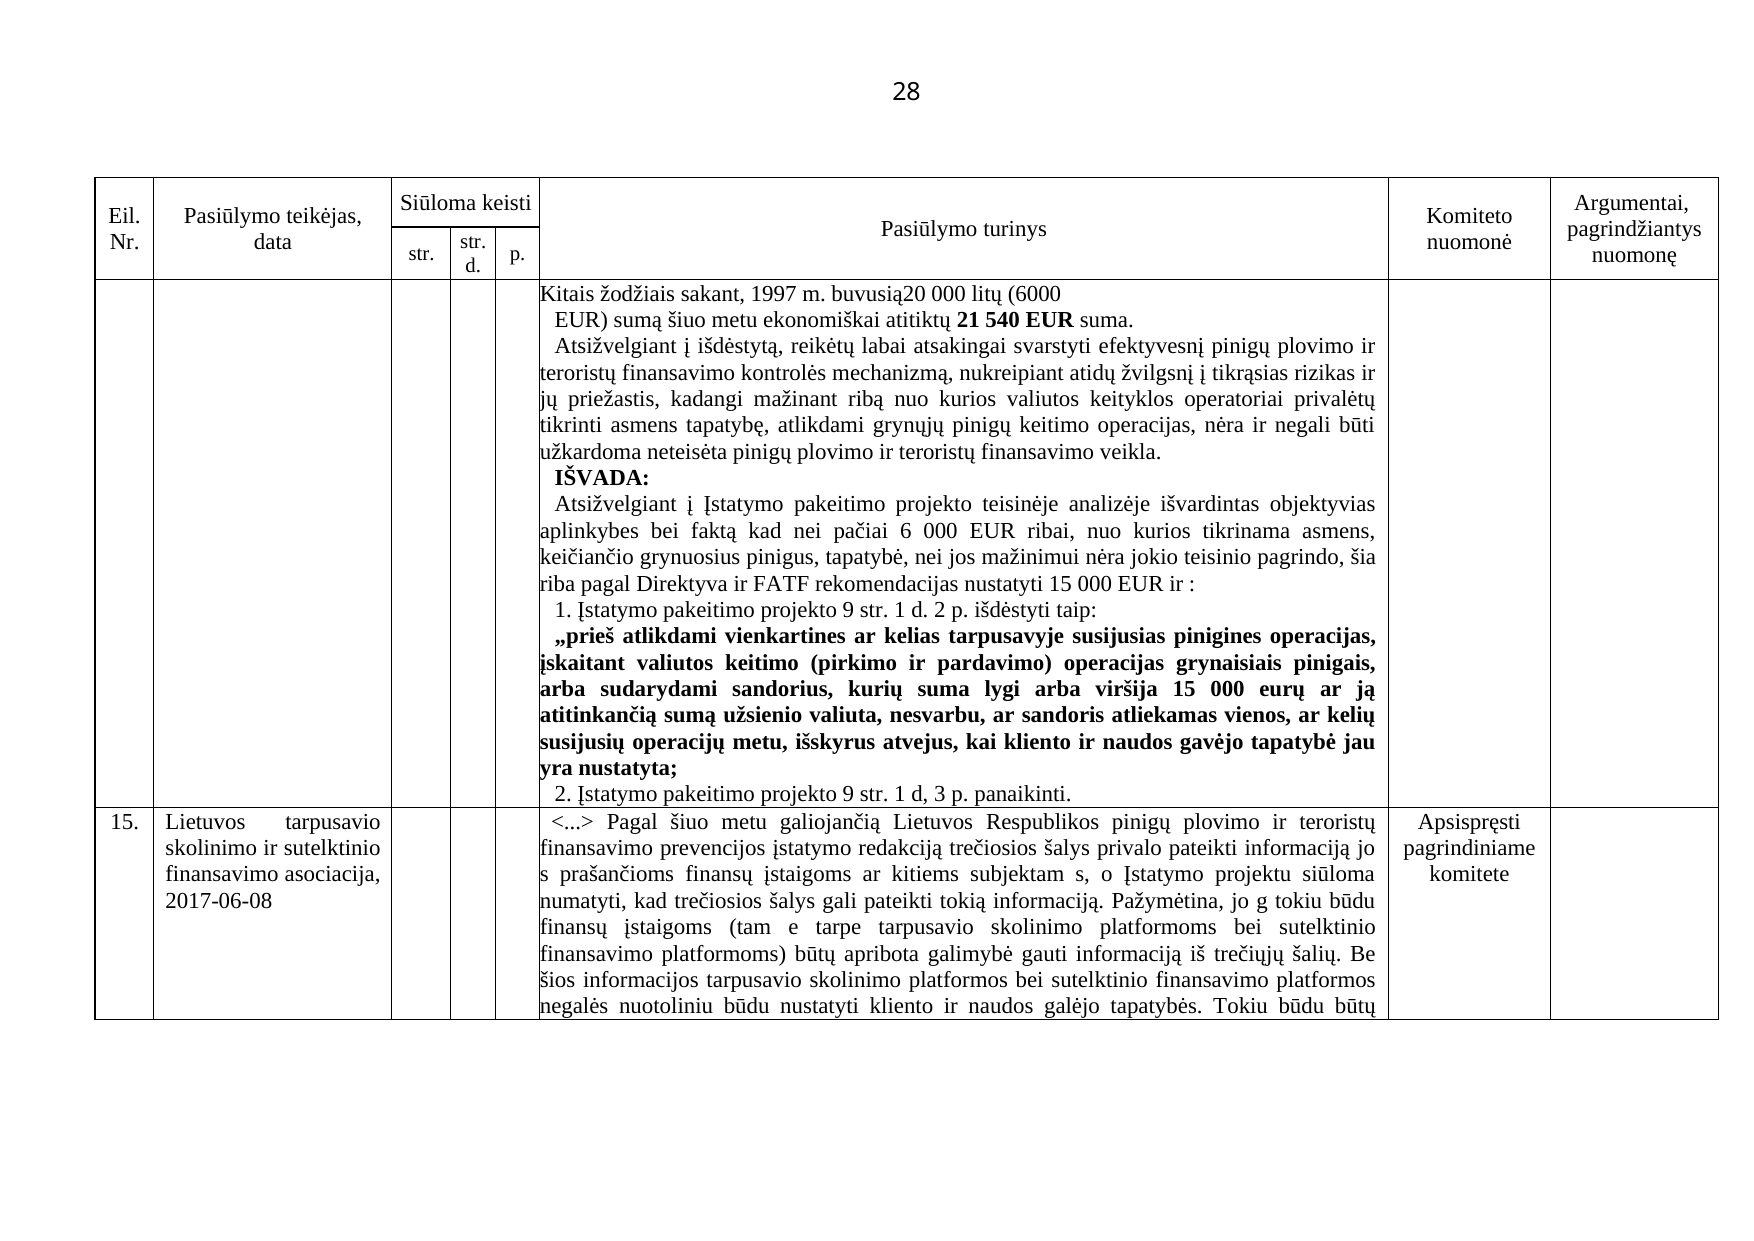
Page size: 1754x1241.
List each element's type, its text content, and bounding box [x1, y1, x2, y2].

table_header Eil. Nr. [96, 178, 153, 279]
table_cell Apsispręsti pagrindiniame komitete [1389, 808, 1550, 1019]
table_cell [392, 280, 450, 807]
table_cell [96, 280, 153, 807]
table_cell str. d. [451, 228, 495, 279]
table_cell [451, 808, 495, 1019]
table_cell [392, 808, 450, 1019]
table_cell [1551, 808, 1718, 1019]
table_cell [496, 808, 539, 1019]
table_cell 15. [96, 808, 153, 1019]
table_header Pasiūlymo turinys [540, 178, 1388, 279]
table_cell [451, 280, 495, 807]
table_header Pasiūlymo teikėjas, data [154, 178, 391, 279]
table_header Siūloma keisti [392, 178, 539, 226]
table_header Komiteto nuomonė [1389, 178, 1550, 279]
table_cell [1551, 280, 1718, 807]
table_cell p. [496, 228, 539, 279]
table_cell Lietuvos tarpusavio skolinimo ir sutelktinio finansavimo asociacija, 2017-06-08 [154, 808, 391, 1019]
table_cell str. [392, 228, 450, 279]
table_cell [1389, 280, 1550, 807]
table_cell <...> Pagal šiuo metu galiojančią Lietuvos Respublikos pinigų plovimo ir teroristų finansavimo prevencijos įstatymo redakciją trečiosios šalys privalo pateikti informaciją jo s prašančioms finansų įstaigoms ar kitiems subjektam s, o Įstatymo projektu siūloma numatyti, kad trečiosios šalys gali pateikti tokią informaciją. Pažymėtina, jo g tokiu būdu finansų įstaigoms (tam e tarpe tarpusavio skolinimo platformoms bei sutelktinio finansavimo platformoms) būtų apribota galimybė gauti informaciją iš trečiųjų šalių. Be šios informacijos tarpusavio skolinimo platformos bei sutelktinio finansavimo platformos negalės nuotoliniu būdu nustatyti kliento ir naudos galėjo tapatybės. Tokiu būdu būtų [540, 808, 1388, 1019]
table_header Argumentai, pagrindžiantys nuomonę [1551, 178, 1718, 279]
table_cell [154, 280, 391, 807]
table_cell [496, 280, 539, 807]
table_cell Kitais žodžiais sakant, 1997 m. buvusią20 000 litų (6000 EUR) sumą šiuo metu ekonomiškai atitiktų 21 540 EUR suma. Atsižvelgiant į išdėstytą, reikėtų labai atsakingai svarstyti efektyvesnį pinigų plovimo ir teroristų finansavimo kontrolės mechanizmą, nukreipiant atidų žvilgsnį į tikrąsias rizikas ir jų priežastis, kadangi mažinant ribą nuo kurios valiutos keityklos operatoriai privalėtų tikrinti asmens tapatybę, atlikdami grynųjų pinigų keitimo operacijas, nėra ir negali būti užkardoma neteisėta pinigų plovimo ir teroristų finansavimo veikla. IŠVADA: Atsižvelgiant į Įstatymo pakeitimo projekto teisinėje analizėje išvardintas objektyvias aplinkybes bei faktą kad nei pačiai 6 000 EUR ribai, nuo kurios tikrinama asmens, keičiančio grynuosius pinigus, tapatybė, nei jos mažinimui nėra jokio teisinio pagrindo, šia riba pagal Direktyva ir FATF rekomendacijas nustatyti 15 000 EUR ir : 1. Įstatymo pakeitimo projekto 9 str. 1 d. 2 p. išdėstyti taip: „prieš atlikdami vienkartines ar kelias tarpusavyje susijusias pinigines operacijas, įskaitant valiutos keitimo (pirkimo ir pardavimo) operacijas grynaisiais pinigais, arba sudarydami sandorius, kurių suma lygi arba viršija 15 000 eurų ar ją atitinkančią sumą užsienio valiuta, nesvarbu, ar sandoris atliekamas vienos, ar kelių susijusių operacijų metu, išskyrus atvejus, kai kliento ir naudos gavėjo tapatybė jau yra nustatyta; 2. Įstatymo pakeitimo projekto 9 str. 1 d, 3 p. panaikinti. [540, 280, 1388, 807]
